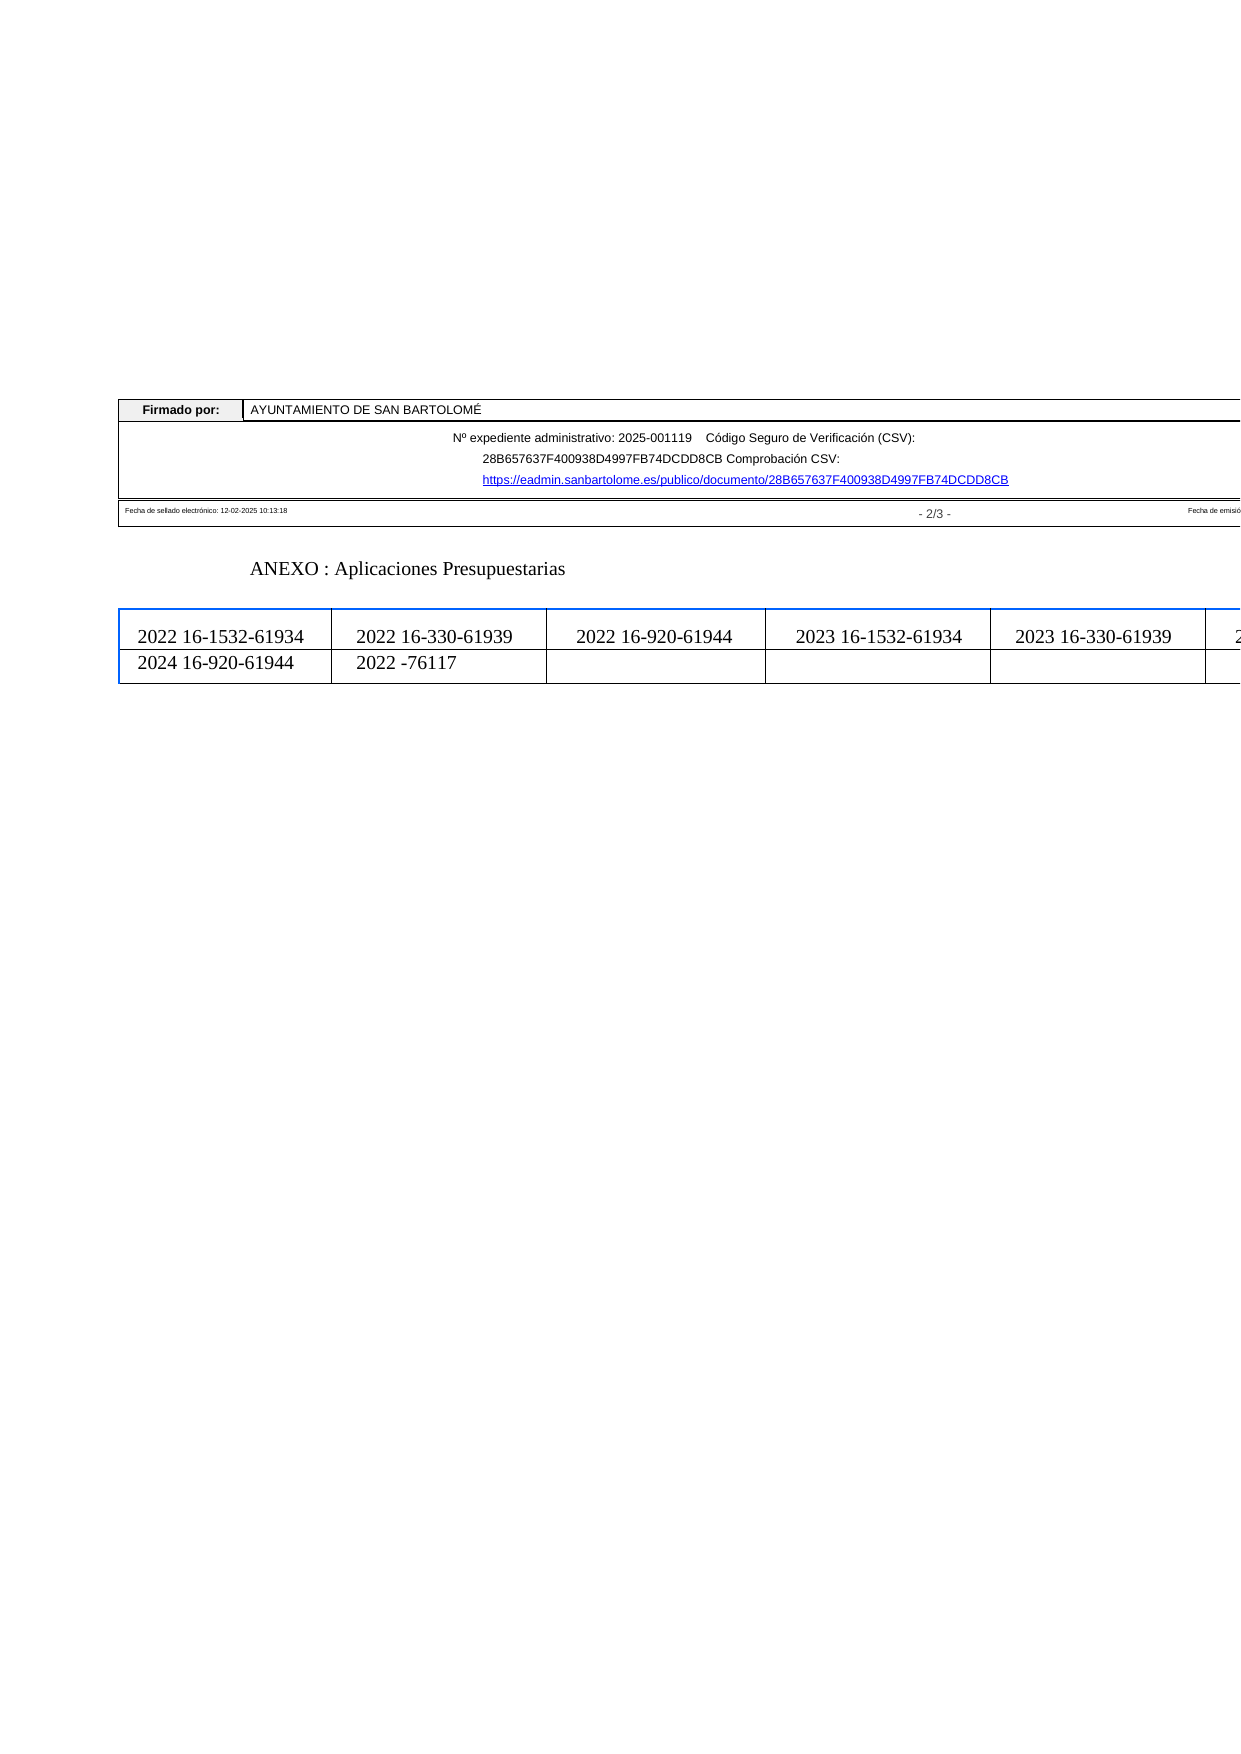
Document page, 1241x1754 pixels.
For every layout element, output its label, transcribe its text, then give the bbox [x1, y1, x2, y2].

table_cell Nº expediente administrativo: 2025-001119 Código Seguro de Verificación (CSV): 28B657637F400938D4997FB74DCDD8CB Comprobación CSV: https://eadmin.sanbartolome.es/publico/documento/28B657637F400938D4997FB74DCDD8CB [119, 422, 1240, 498]
table_header 2023 16-330-61939 [991, 610, 1205, 649]
table_cell [547, 650, 765, 683]
table_cell 2022 -76117 [332, 650, 546, 683]
table_header Firmado por: [119, 400, 242, 418]
table_header 2022 16-1532-61934 [120, 610, 331, 649]
table_cell [766, 650, 990, 683]
table_header AYUNTAMIENTO DE SAN BARTOLOMÉ [244, 400, 1240, 420]
table_header 2022 16-920-61944 [547, 610, 765, 649]
table_header 2023 16-1532-61934 [766, 610, 990, 649]
table_cell Fecha de sellado electrónico: 12-02-2025 10:13:18 - 2/3 - Fecha de emisión de esta copia: 12-02-2025 10:13:18 [119, 501, 1240, 526]
table_cell [991, 650, 1205, 683]
text ANEXO : Aplicaciones Presupuestarias [249, 557, 1122, 579]
table_cell 2024 16-920-61944 [120, 650, 331, 683]
table_header 2023 16-920-61944 [1206, 610, 1240, 649]
table_header 2022 16-330-61939 [332, 610, 546, 649]
table_cell [1206, 650, 1240, 683]
